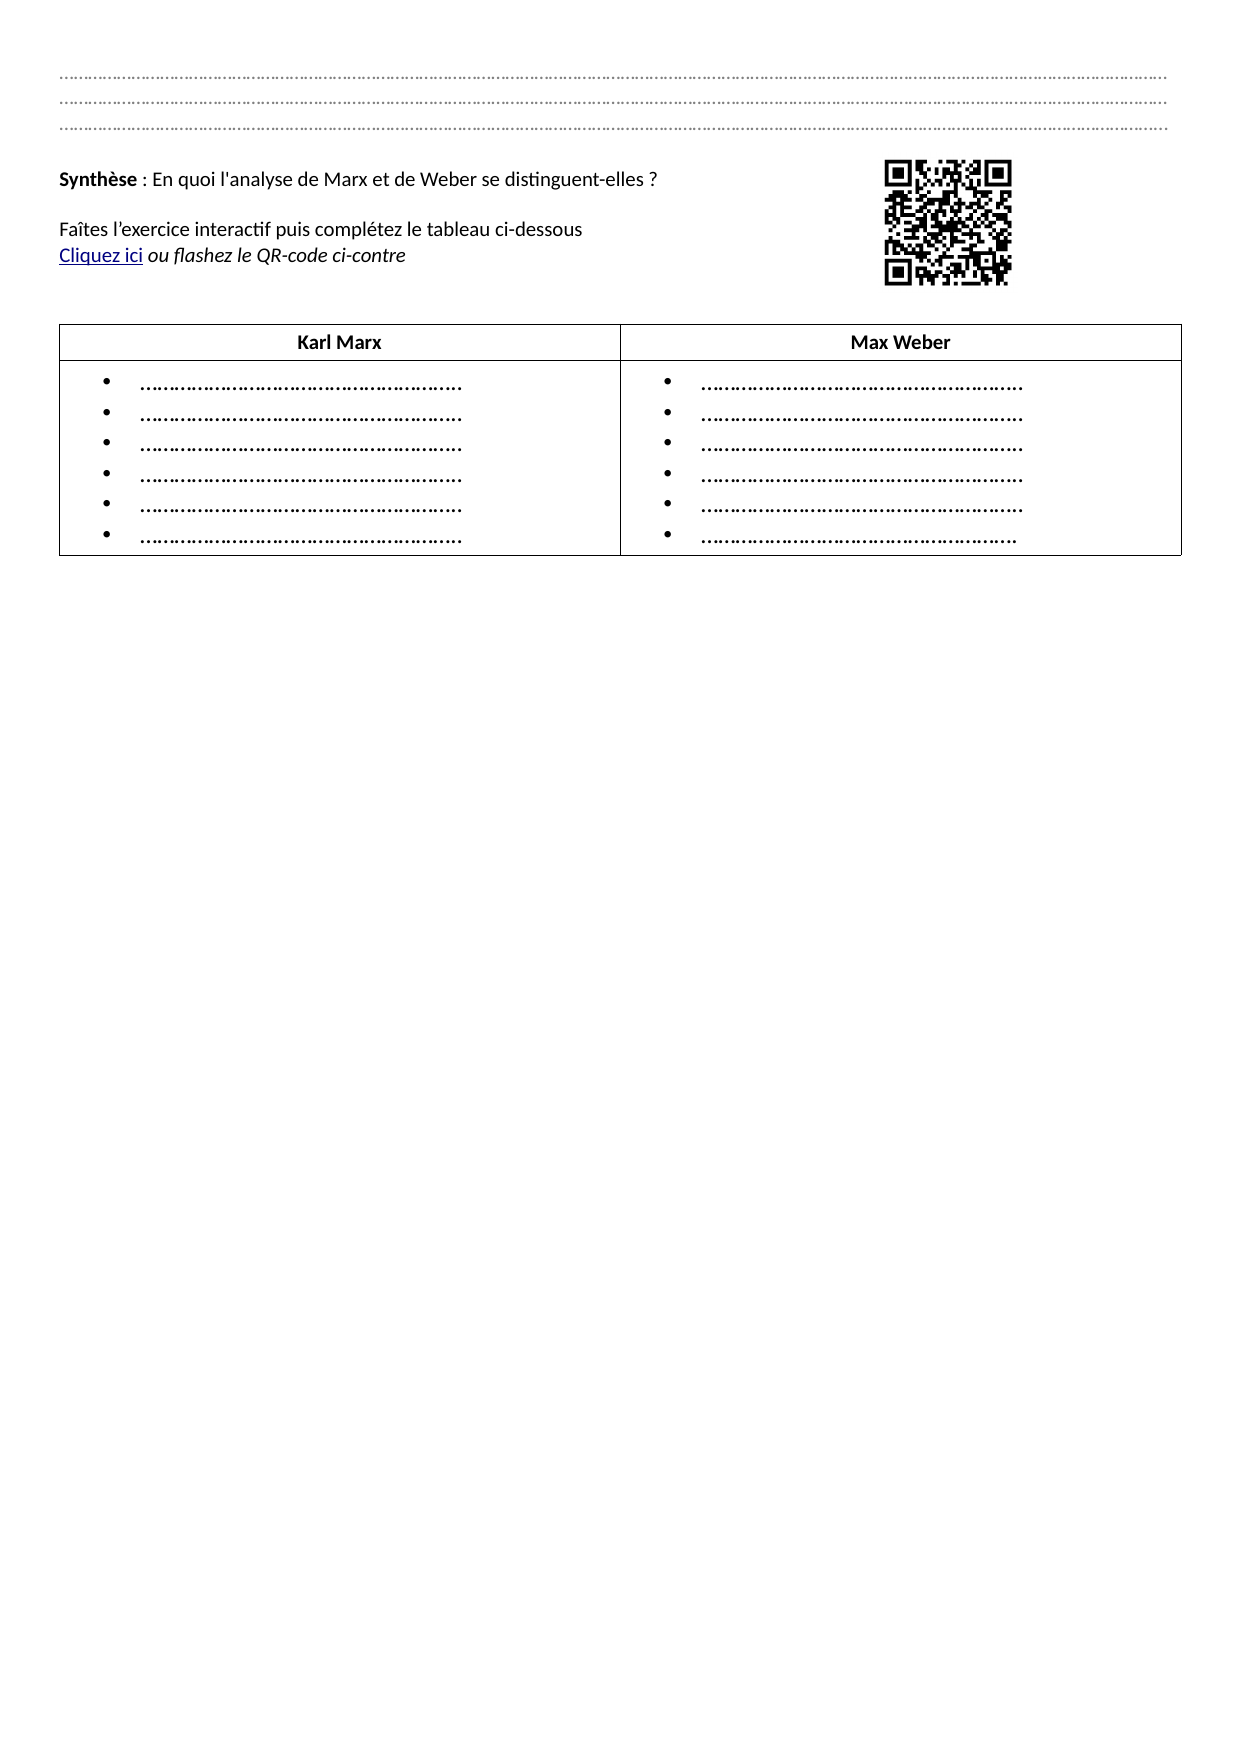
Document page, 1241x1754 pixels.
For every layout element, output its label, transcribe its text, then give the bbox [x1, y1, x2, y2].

text ……………………………………………………………………………………………………………………………………………………………………………………………………………………………………………………………………………………………………………………………………………………………………………………………………………………………………………………………………………………………………………………………………………………………………………………………………………………………………... [59, 59, 1181, 135]
text [1019, 242, 1181, 267]
table_cell ……………………………………………….. ……………………………………………….. ……………………………………………….. ……………………………………………….. ……………………………………………….. ……………………………………………….. [60, 361, 620, 555]
table_header Karl Marx [60, 325, 620, 360]
table_cell ……………………………………………….. ……………………………………………….. ……………………………………………….. ……………………………………………….. ……………………………………………….. ………………………………………………. [621, 361, 1181, 555]
text Synthèse : En quoi l'analyse de Marx et de Weber se distinguent-elles ? [59, 166, 877, 191]
text Faîtes l’exercice interactif puis complétez le tableau ci-dessous [59, 217, 877, 242]
picture [877, 152, 1019, 293]
text [1019, 217, 1181, 242]
text [1019, 166, 1181, 191]
text Cliquez ici ou flashez le QR-code ci-contre [59, 242, 877, 267]
table_header Max Weber [621, 325, 1181, 360]
